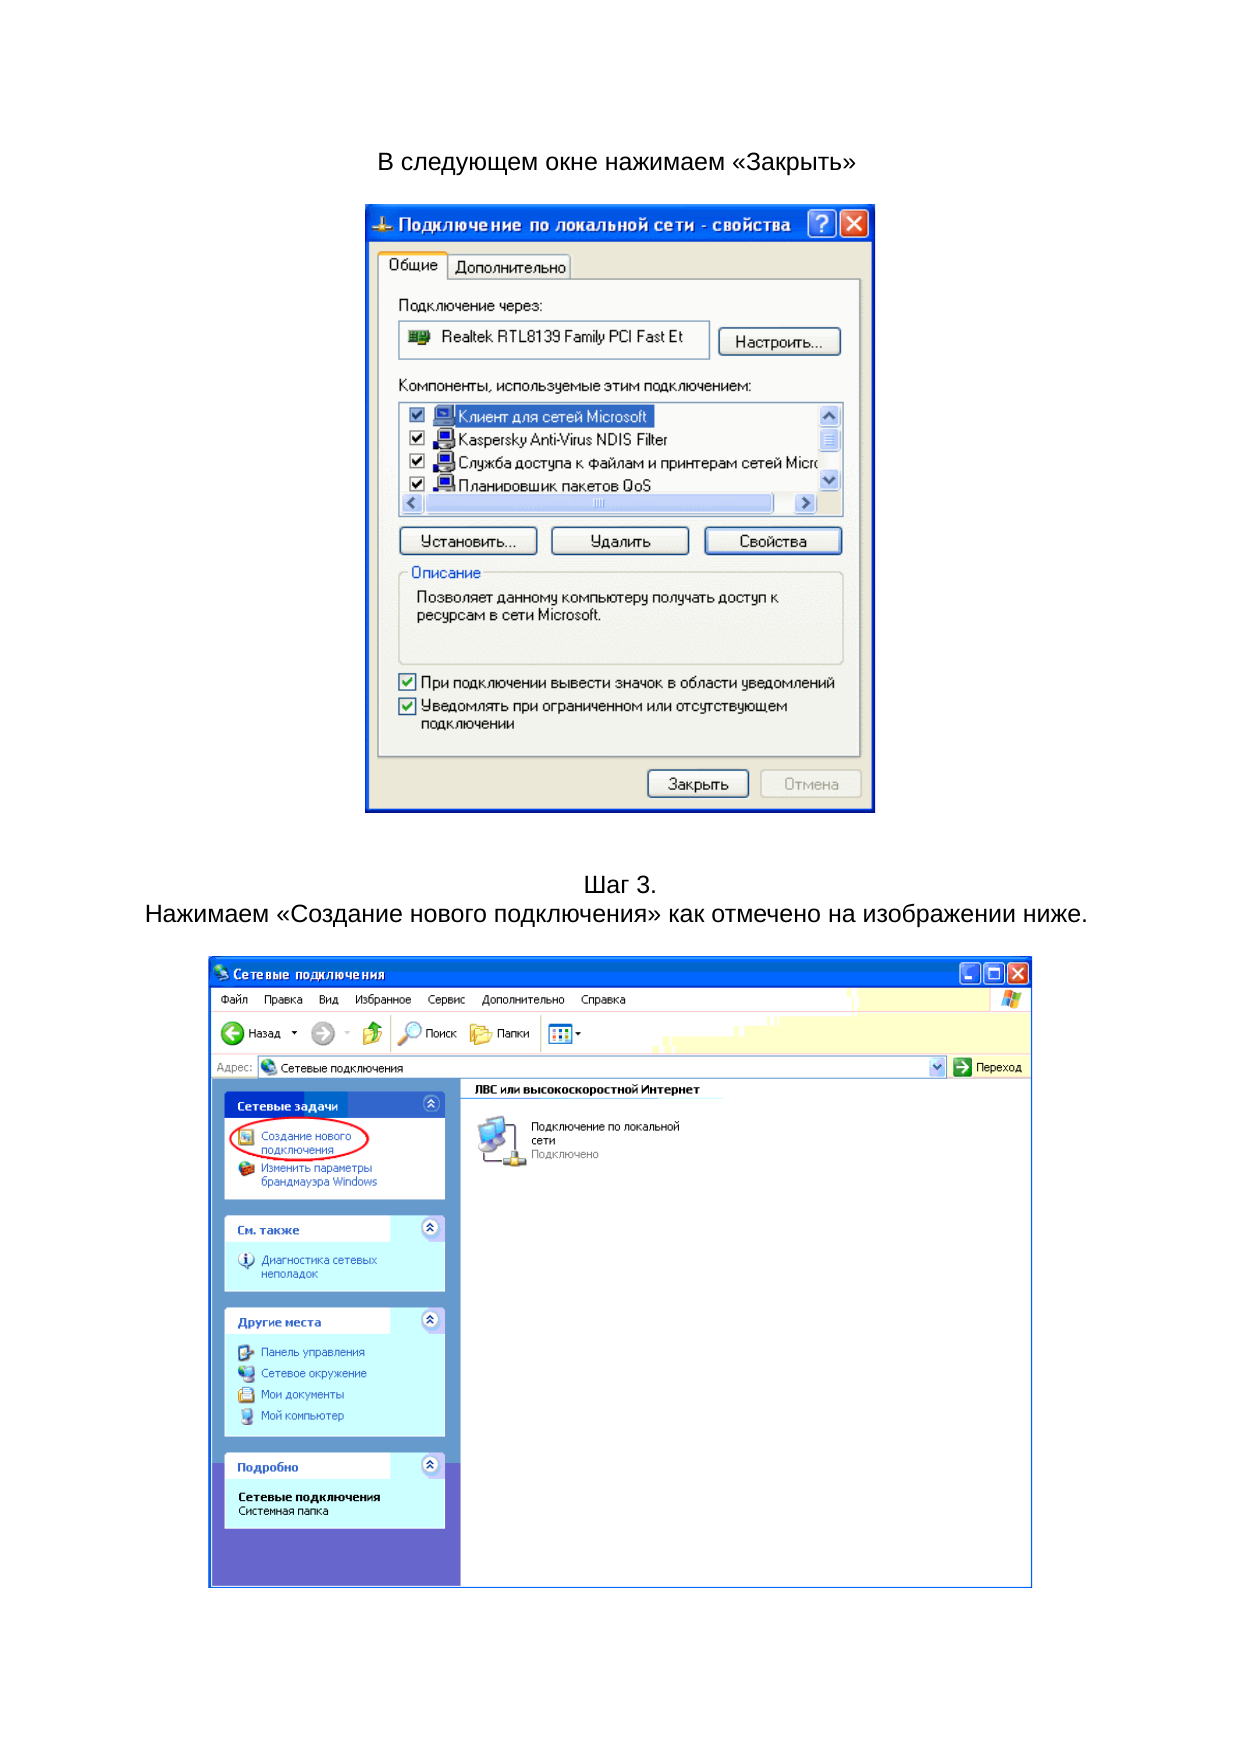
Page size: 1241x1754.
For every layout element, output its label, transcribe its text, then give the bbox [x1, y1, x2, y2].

text В следующем окне нажимаем «Закрыть» [118, 147, 1122, 176]
picture [365, 204, 876, 813]
picture [208, 956, 1033, 1588]
text Шаг 3. Нажимаем «Создание нового подключения» как отмечено на изображении ниже. [118, 871, 1122, 928]
